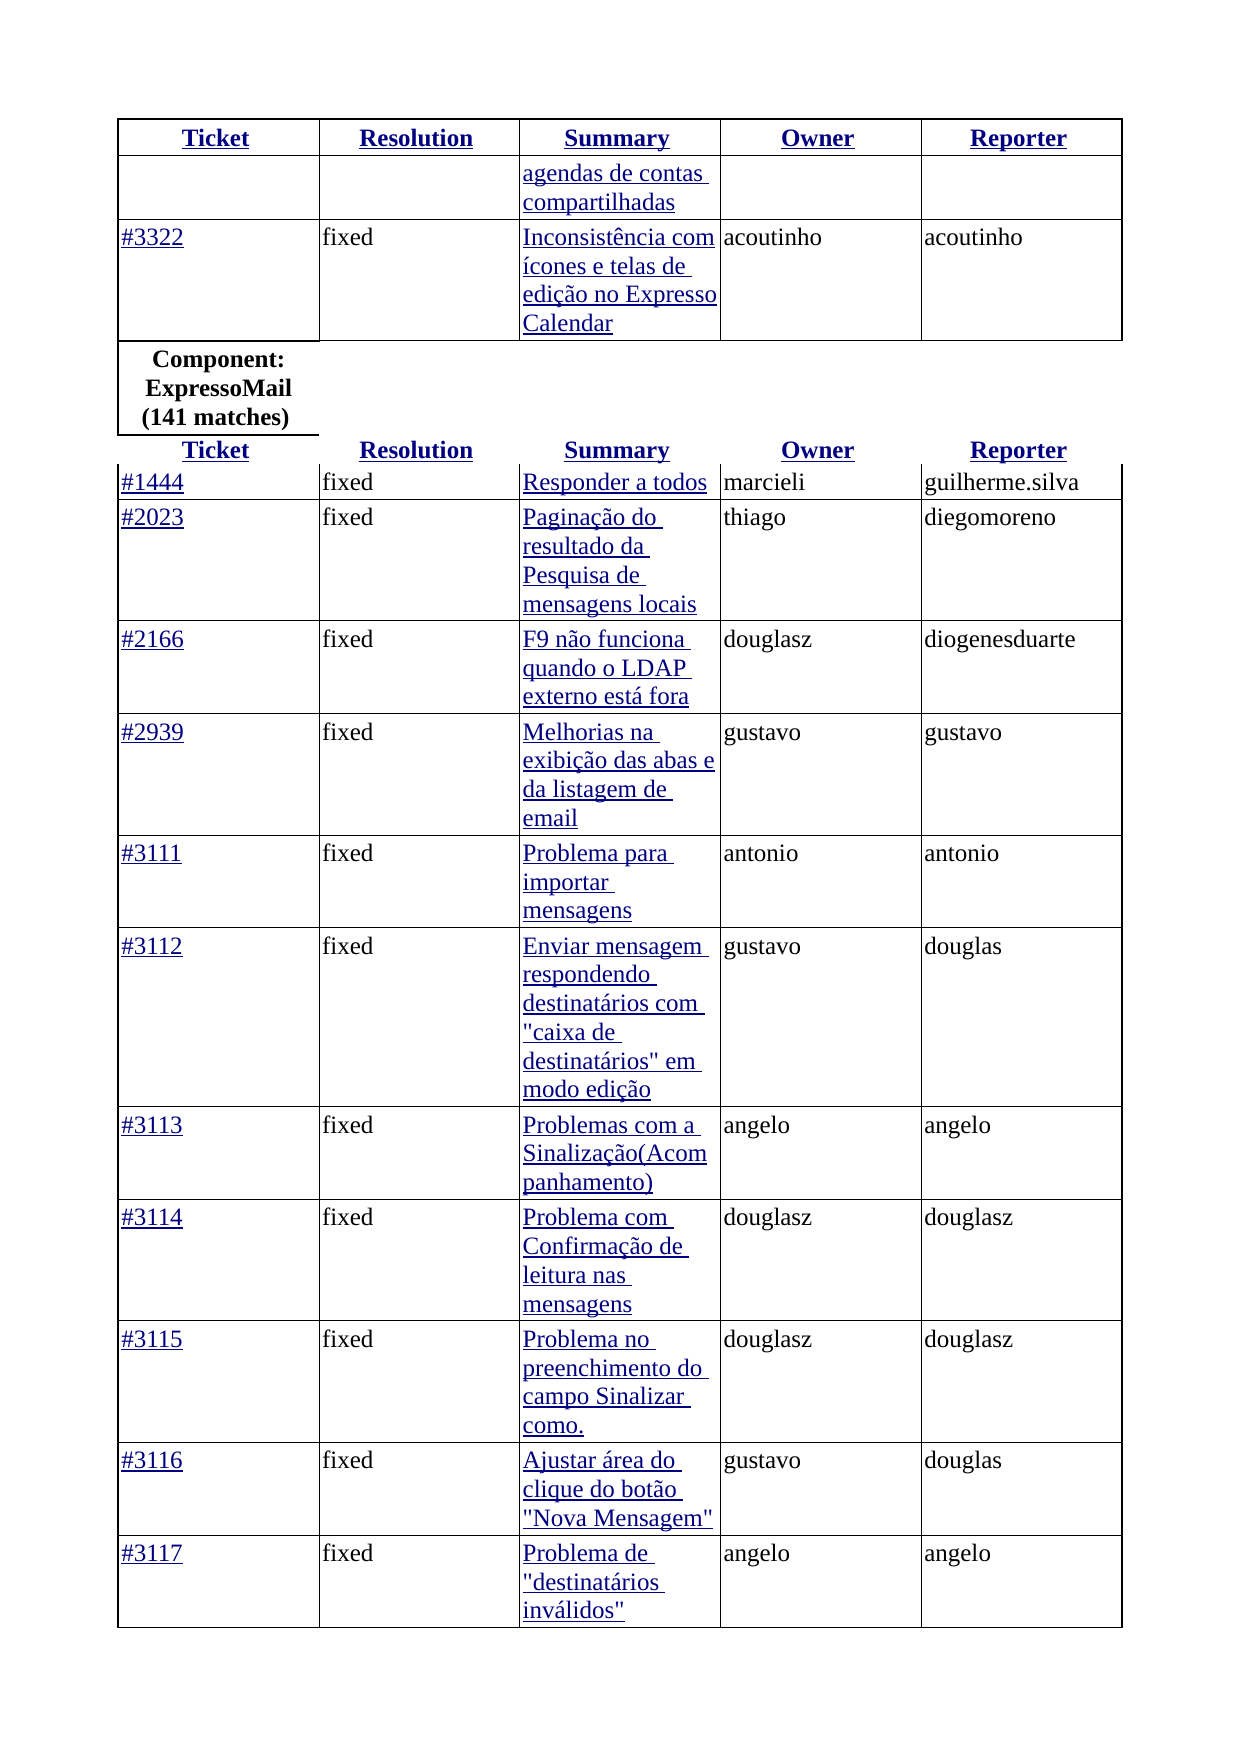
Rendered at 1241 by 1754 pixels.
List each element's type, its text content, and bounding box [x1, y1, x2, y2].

table_cell fixed [320, 1536, 519, 1627]
table_cell F9 não funciona quando o LDAP externo está fora [520, 621, 720, 713]
table_cell #3113 [119, 1107, 319, 1199]
table_cell [320, 156, 519, 218]
table_cell #2166 [119, 621, 319, 713]
table_cell fixed [320, 621, 519, 713]
table_cell angelo [721, 1107, 921, 1199]
table_cell #3112 [119, 928, 319, 1106]
table_cell Melhorias na exibição das abas e da listagem de email [520, 714, 720, 834]
table_cell gustavo [721, 714, 921, 834]
table_cell gustavo [721, 1443, 921, 1534]
table_cell fixed [320, 500, 519, 620]
table_cell Responder a todos [520, 464, 720, 499]
table_cell fixed [320, 836, 519, 927]
table_cell gustavo [922, 714, 1121, 834]
table_header Ticket [119, 120, 319, 154]
table_cell fixed [320, 714, 519, 834]
table_cell agendas de contas compartilhadas [520, 156, 720, 218]
table_cell Paginação do resultado da Pesquisa de mensagens locais [520, 500, 720, 620]
table_cell Summary [520, 434, 720, 464]
table_cell Reporter [921, 434, 1122, 464]
table_cell thiago [721, 500, 921, 620]
table_cell Problema de "destinatários inválidos" [520, 1536, 720, 1627]
table_cell [922, 156, 1121, 218]
table_cell [721, 156, 921, 218]
table_cell Problema no preenchimento do campo Sinalizar como. [520, 1321, 720, 1442]
table_cell #2023 [119, 500, 319, 620]
table_cell douglasz [721, 1200, 921, 1320]
table_cell #3111 [119, 836, 319, 927]
table_cell Inconsistência com ícones e telas de edição no Expresso Calendar [520, 220, 720, 340]
table_cell antonio [922, 836, 1121, 927]
table_cell Component: ExpressoMail (141 matches) [119, 342, 319, 434]
table_header Resolution [320, 120, 519, 154]
table_cell douglasz [922, 1321, 1121, 1442]
table_cell Ticket [118, 436, 319, 464]
table_cell douglasz [922, 1200, 1121, 1320]
table_cell fixed [320, 1321, 519, 1442]
table_cell angelo [922, 1536, 1121, 1627]
table_cell marcieli [721, 464, 921, 499]
table_cell douglasz [721, 1321, 921, 1442]
table_cell Ajustar área do clique do botão "Nova Mensagem" [520, 1443, 720, 1534]
table_cell #3322 [119, 220, 319, 340]
table_cell Enviar mensagem respondendo destinatários com "caixa de destinatários" em modo edição [520, 928, 720, 1106]
table_cell antonio [721, 836, 921, 927]
table_cell acoutinho [721, 220, 921, 340]
table_cell #3115 [119, 1321, 319, 1442]
table_cell [119, 156, 319, 218]
table_cell fixed [320, 1443, 519, 1534]
table_cell #2939 [119, 714, 319, 834]
table_cell diegomoreno [922, 500, 1121, 620]
table_header Summary [520, 120, 720, 154]
table_cell angelo [721, 1536, 921, 1627]
table_cell gustavo [721, 928, 921, 1106]
table_cell #3117 [119, 1536, 319, 1627]
table_cell Problemas com a Sinalização(Acompanhamento) [520, 1107, 720, 1199]
table_header Owner [721, 120, 921, 154]
table_cell #1444 [119, 464, 319, 499]
table_cell Problema com Confirmação de leitura nas mensagens [520, 1200, 720, 1320]
table_header Reporter [922, 120, 1121, 154]
table_cell acoutinho [922, 220, 1121, 340]
table_cell Problema para importar mensagens [520, 836, 720, 927]
table_cell douglasz [721, 621, 921, 713]
table_cell fixed [320, 220, 519, 340]
table_cell fixed [320, 928, 519, 1106]
table_cell fixed [320, 1107, 519, 1199]
table_cell Owner [720, 434, 921, 464]
table_cell Resolution [319, 434, 519, 464]
table_cell diogenesduarte [922, 621, 1121, 713]
table_cell fixed [320, 464, 519, 499]
table_cell #3114 [119, 1200, 319, 1320]
table_cell angelo [922, 1107, 1121, 1199]
table_cell guilherme.silva [922, 464, 1121, 499]
table_cell douglas [922, 928, 1121, 1106]
table_cell douglas [922, 1443, 1121, 1534]
table_cell #3116 [119, 1443, 319, 1534]
table_cell fixed [320, 1200, 519, 1320]
